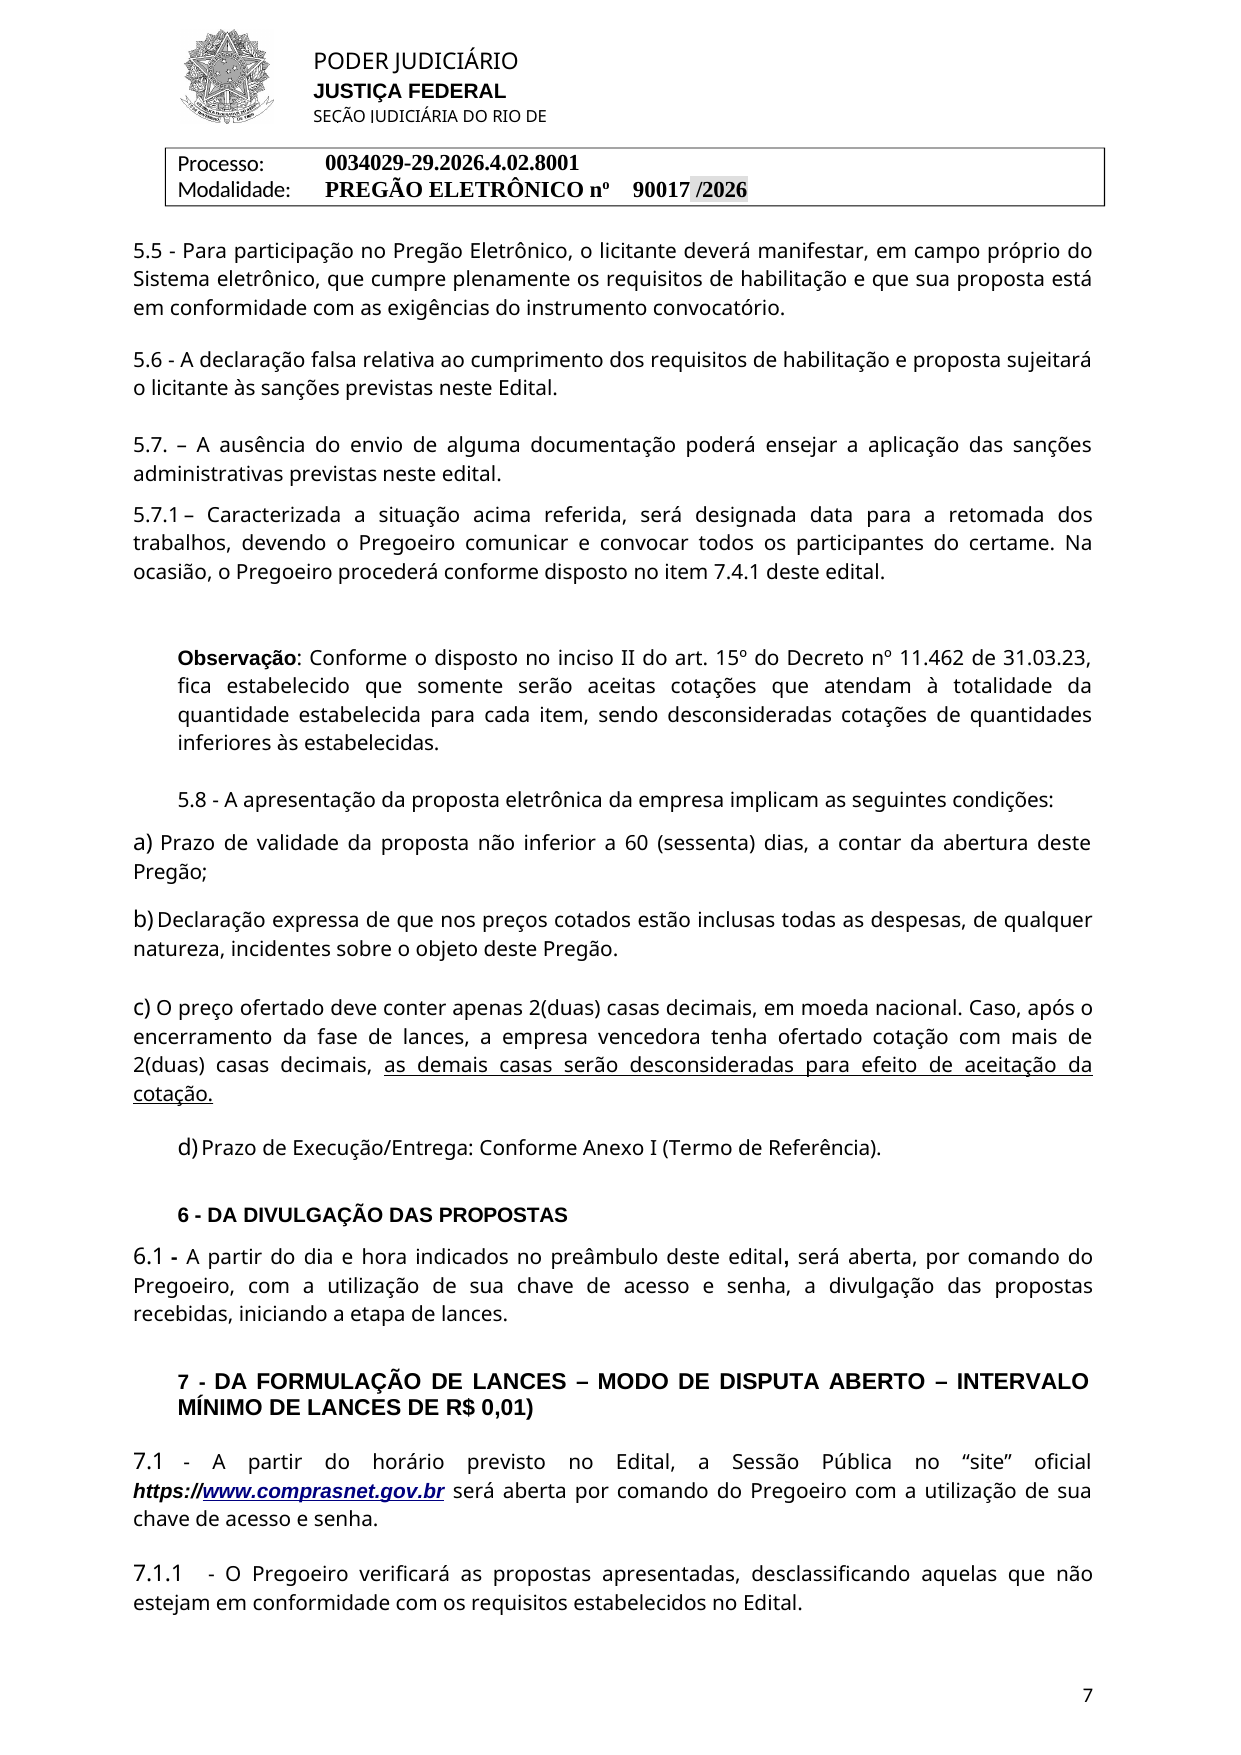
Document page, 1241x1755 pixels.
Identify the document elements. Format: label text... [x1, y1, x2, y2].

list - O Pregoeiro verificará as propostas apresentadas, desclassificando aquelas que não estejam em conformidade com os requisitos estabelecidos no Edital. [133, 1557, 1093, 1617]
text Observação: Conforme o disposto no inciso II do art. 15º do Decreto nº 11.462 de 31.03.23, fica estabelecido que somente serão aceitas cotações que atendam à totalidade da quantidade estabelecida para cada item, sendo desconsideradas cotações de quantidades inferiores às estabelecidas. [177, 643, 1093, 757]
list Prazo de validade da proposta não inferior a 60 (sessenta) dias, a contar da abertura deste Pregão; [133, 826, 1093, 886]
list - A partir do dia e hora indicados no preâmbulo deste edital, será aberta, por comando do Pregoeiro, com a utilização de sua chave de acesso e senha, a divulgação das propostas recebidas, iniciando a etapa de lances. [133, 1239, 1093, 1328]
list - Para participação no Pregão Eletrônico, o licitante deverá manifestar, em campo próprio do Sistema eletrônico, que cumpre plenamente os requisitos de habilitação e que sua proposta está em conformidade com as exigências do instrumento convocatório. [133, 236, 1093, 321]
list - DA FORMULAÇÃO DE LANCES – MODO DE DISPUTA ABERTO – INTERVALO MÍNIMO DE LANCES DE R$ 0,01) [177, 1368, 1093, 1421]
list - A partir do horário previsto no Edital, a Sessão Pública no “site” oficial https://www.comprasnet.gov.br será aberta por comando do Pregoeiro com a utilização de sua chave de acesso e senha. [133, 1445, 1093, 1533]
list O preço ofertado deve conter apenas 2(duas) casas decimais, em moeda nacional. Caso, após o encerramento da fase de lances, a empresa vencedora tenha ofertado cotação com mais de 2(duas) casas decimais, as demais casas serão desconsideradas para efeito de aceitação da cotação. [133, 991, 1093, 1107]
list Declaração expressa de que nos preços cotados estão inclusas todas as despesas, de qualquer natureza, incidentes sobre o objeto deste Pregão. [133, 903, 1093, 962]
list – A ausência do envio de alguma documentação poderá ensejar a aplicação das sanções administrativas previstas neste edital. [133, 431, 1093, 487]
list - DA DIVULGAÇÃO DAS PROPOSTAS [177, 1203, 1137, 1227]
list Prazo de Execução/Entrega: Conforme Anexo I (Termo de Referência). [177, 1131, 1137, 1163]
list – Caracterizada a situação acima referida, será designada data para a retomada dos trabalhos, devendo o Pregoeiro comunicar e convocar todos os participantes do certame. Na ocasião, o Pregoeiro procederá conforme disposto no item 7.4.1 deste edital. [133, 500, 1093, 585]
text 5.8 - A apresentação da proposta eletrônica da empresa implicam as seguintes condições: [177, 785, 1137, 814]
list - A declaração falsa relativa ao cumprimento dos requisitos de habilitação e proposta sujeitará o licitante às sanções previstas neste Edital. [133, 345, 1093, 402]
